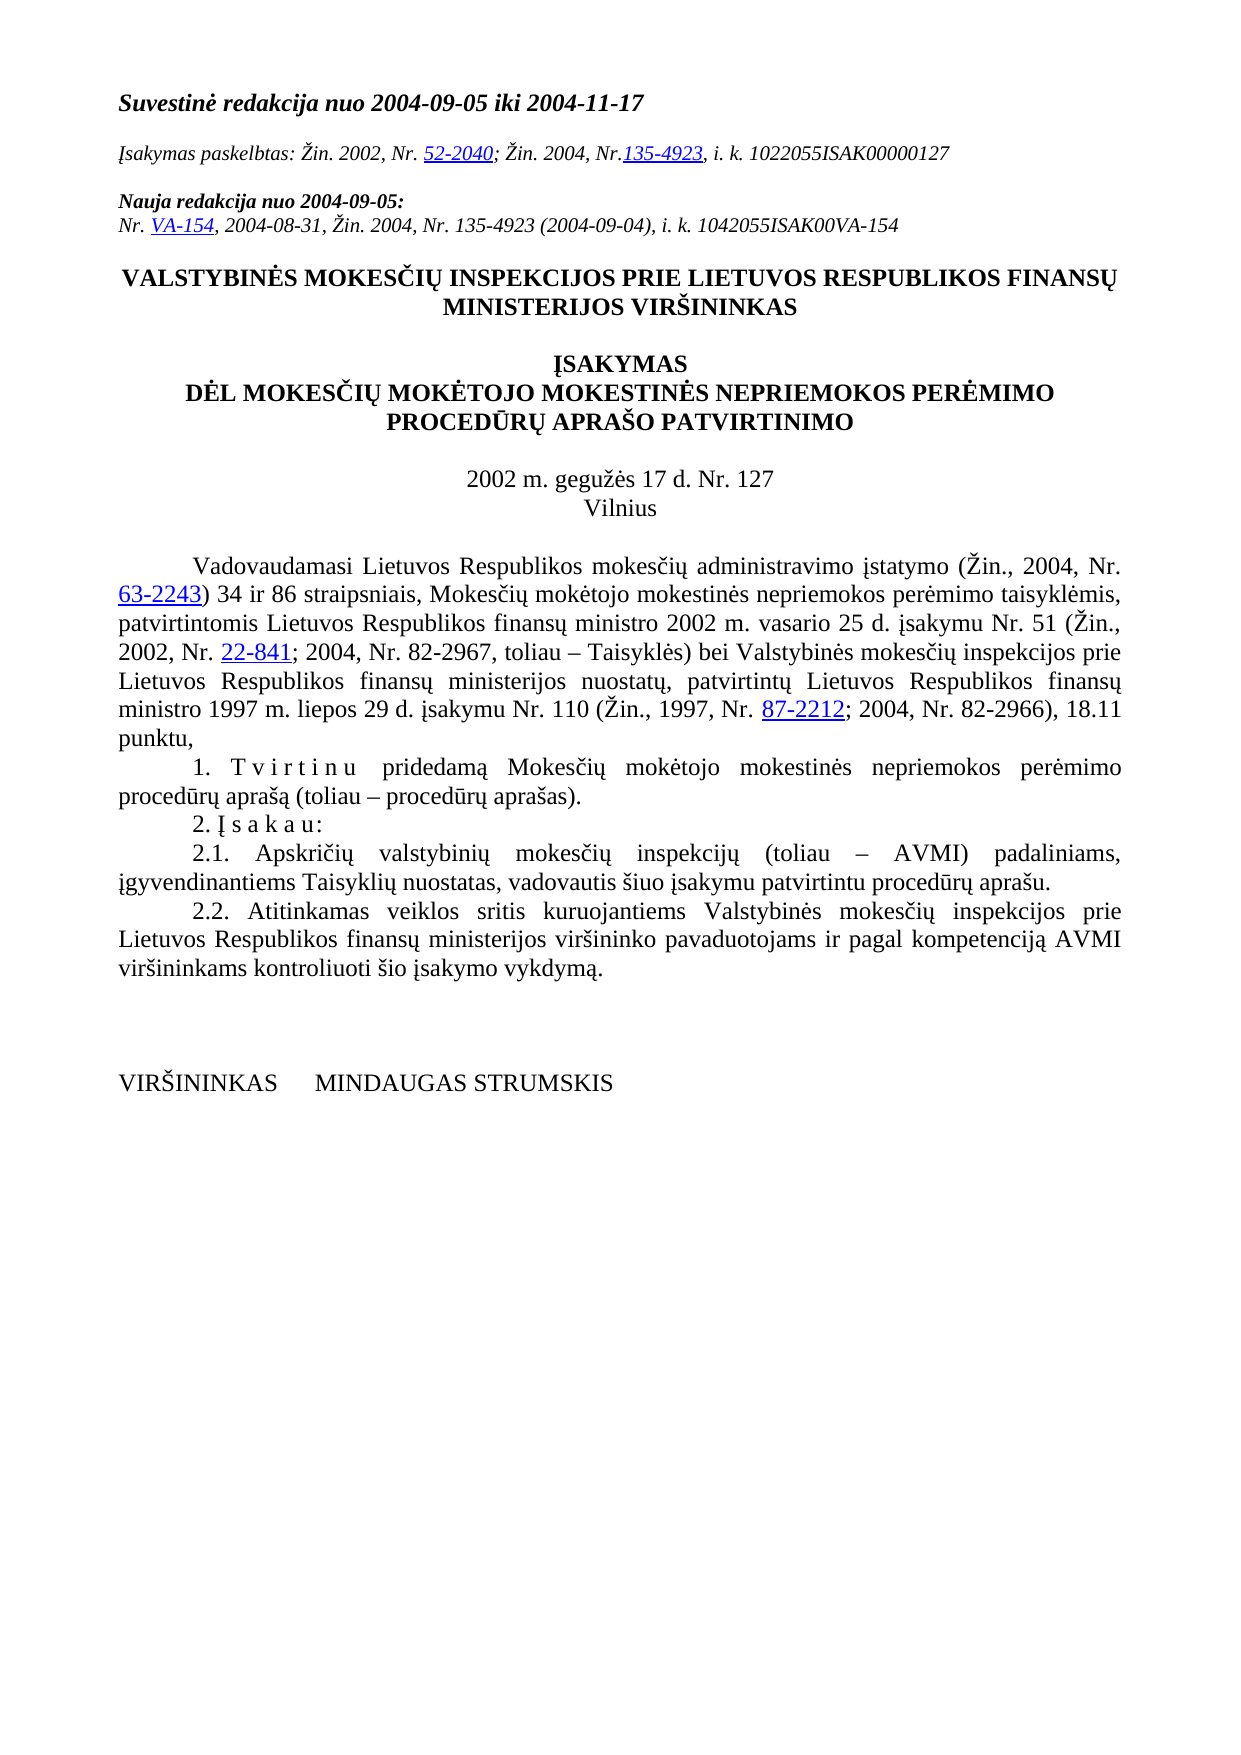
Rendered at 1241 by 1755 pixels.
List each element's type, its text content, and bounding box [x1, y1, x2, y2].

text DĖL MOKESČIŲ MOKĖTOJO MOKESTINĖS NEPRIEMOKOS PERĖMIMO PROCEDŪRŲ APRAŠO PATVIRTINIMO [118, 378, 1122, 436]
text ĮSAKYMAS [118, 349, 1122, 378]
text Nauja redakcija nuo 2004-09-05: [118, 189, 1122, 213]
text 2.2. Atitinkamas veiklos sritis kuruojantiems Valstybinės mokesčių inspekcijos prie Lietuvos Respublikos finansų ministerijos viršininko pavaduotojams ir pagal kompetenciją AVMI viršininkams kontroliuoti šio įsakymo vykdymą. [118, 896, 1122, 982]
text Vilnius [118, 493, 1122, 522]
text VALSTYBINĖS MOKESČIŲ INSPEKCIJOS PRIE LIETUVOS RESPUBLIKOS FINANSŲ MINISTERIJOS VIRŠININKAS [118, 263, 1122, 321]
text 2. Įsakau: [118, 809, 1122, 838]
text VIRŠININKAS MINDAUGAS STRUMSKIS [118, 1068, 1122, 1097]
text 2.1. Apskričių valstybinių mokesčių inspekcijų (toliau – AVMI) padaliniams, įgyvendinantiems Taisyklių nuostatas, vadovautis šiuo įsakymu patvirtintu procedūrų aprašu. [118, 838, 1122, 896]
text Įsakymas paskelbtas: Žin. 2002, Nr. 52-2040; Žin. 2004, Nr.135-4923, i. k. 1022055ISAK00000127 [118, 141, 1122, 165]
text Nr. VA-154, 2004-08-31, Žin. 2004, Nr. 135-4923 (2004-09-04), i. k. 1042055ISAK00VA-154 [118, 213, 1122, 237]
text Suvestinė redakcija nuo 2004-09-05 iki 2004-11-17 [118, 88, 1122, 117]
text Vadovaudamasi Lietuvos Respublikos mokesčių administravimo įstatymo (Žin., 2004, Nr. 63-2243) 34 ir 86 straipsniais, Mokesčių mokėtojo mokestinės nepriemokos perėmimo taisyklėmis, patvirtintomis Lietuvos Respublikos finansų ministro 2002 m. vasario 25 d. įsakymu Nr. 51 (Žin., 2002, Nr. 22-841; 2004, Nr. 82-2967, toliau – Taisyklės) bei Valstybinės mokesčių inspekcijos prie Lietuvos Respublikos finansų ministerijos nuostatų, patvirtintų Lietuvos Respublikos finansų ministro 1997 m. liepos 29 d. įsakymu Nr. 110 (Žin., 1997, Nr. 87-2212; 2004, Nr. 82-2966), 18.11 punktu, [118, 551, 1122, 752]
text 1. Tvirtinu pridedamą Mokesčių mokėtojo mokestinės nepriemokos perėmimo procedūrų aprašą (toliau – procedūrų aprašas). [118, 752, 1122, 809]
text 2002 m. gegužės 17 d. Nr. 127 [118, 464, 1122, 493]
